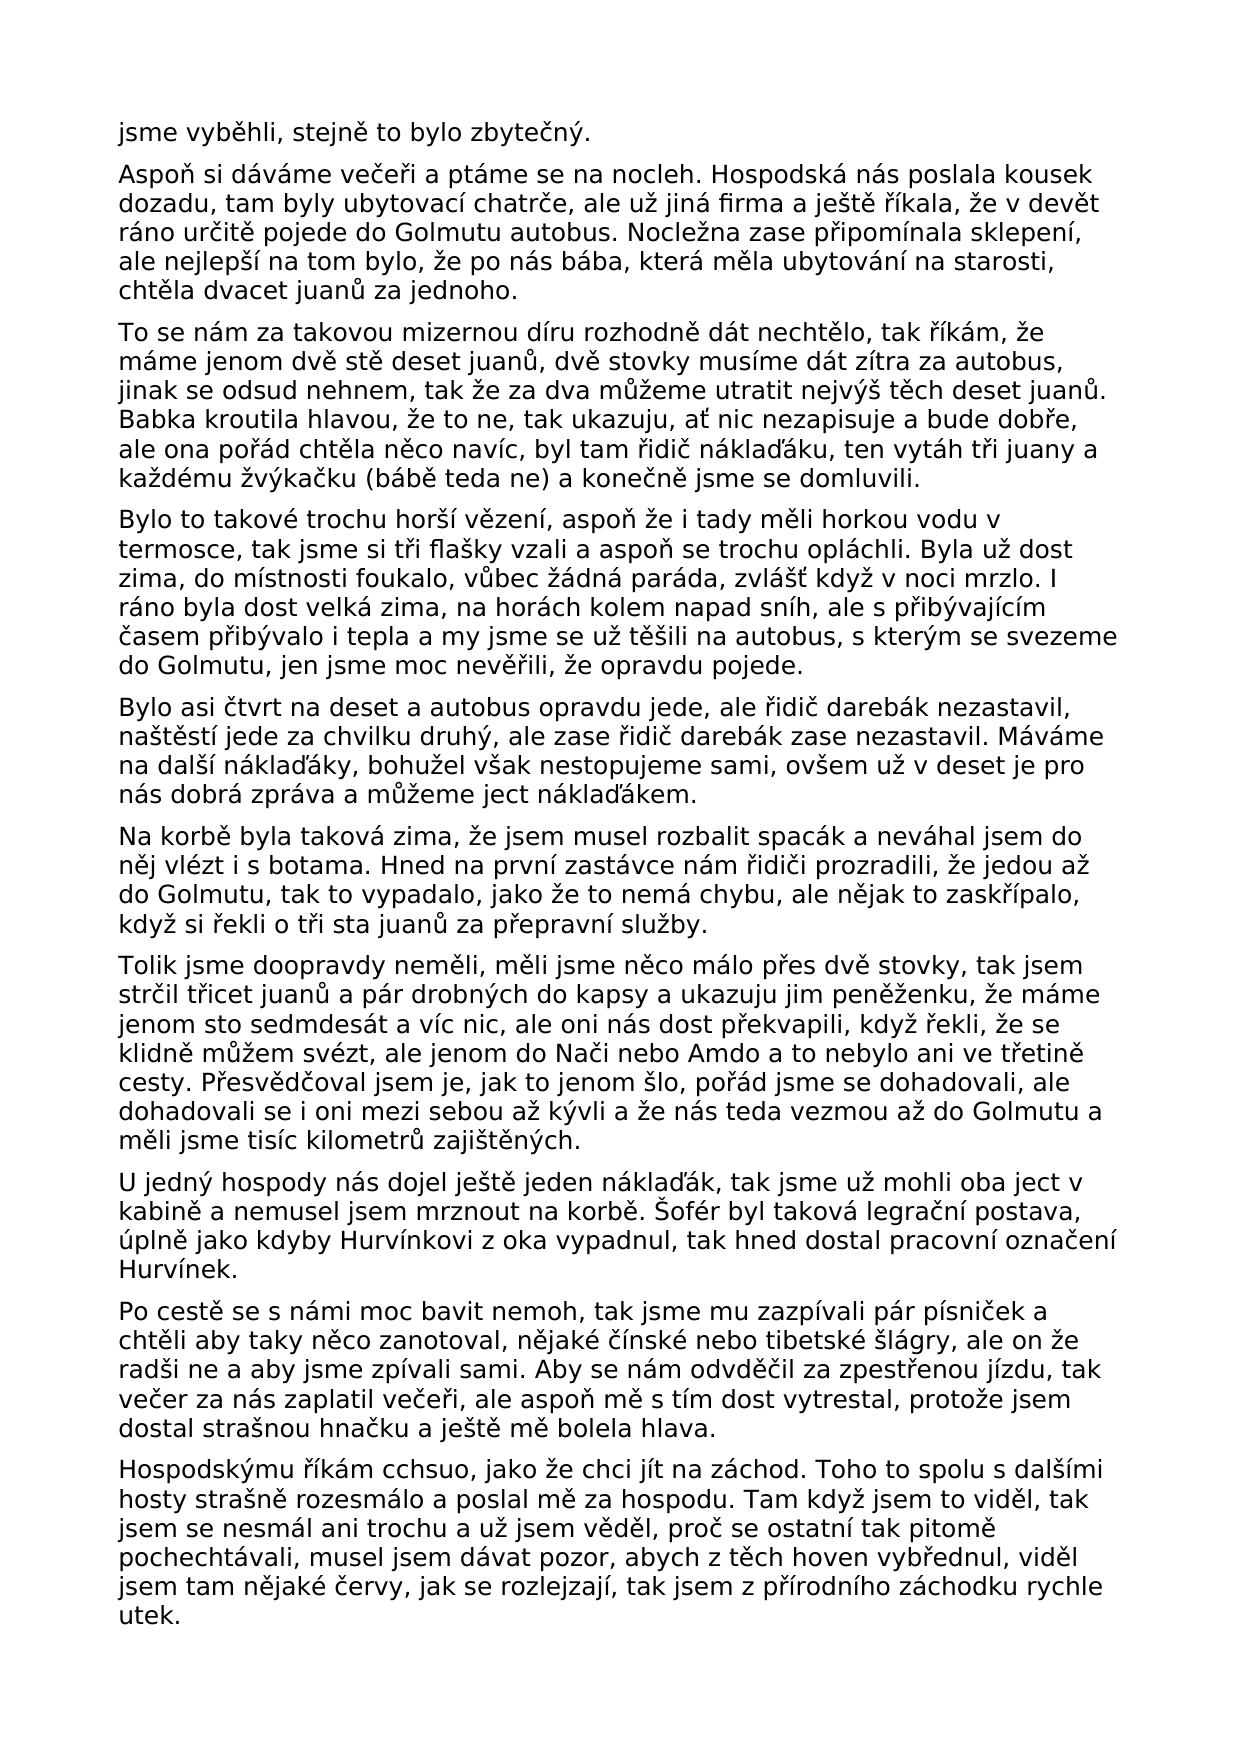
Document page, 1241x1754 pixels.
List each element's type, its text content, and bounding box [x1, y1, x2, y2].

text Bylo asi čtvrt na deset a autobus opravdu jede, ale řidič darebák nezastavil, naštěstí jede za chvilku druhý, ale zase řidič darebák zase nezastavil. Máváme na další náklaďáky, bohužel však nestopujeme sami, ovšem už v deset je pro nás dobrá zpráva a můžeme ject náklaďákem. [118, 693, 1122, 810]
text Po cestě se s námi moc bavit nemoh, tak jsme mu zazpívali pár písniček a chtěli aby taky něco zanotoval, nějaké čínské nebo tibetské šlágry, ale on že radši ne a aby jsme zpívali sami. Aby se nám odvděčil za zpestřenou jízdu, tak večer za nás zaplatil večeři, ale aspoň mě s tím dost vytrestal, protože jsem dostal strašnou hnačku a ještě mě bolela hlava. [118, 1297, 1122, 1443]
text Na korbě byla taková zima, že jsem musel rozbalit spacák a neváhal jsem do něj vlézt i s botama. Hned na první zastávce nám řidiči prozradili, že jedou až do Golmutu, tak to vypadalo, jako že to nemá chybu, ale nějak to zaskřípalo, když si řekli o tři sta juanů za přepravní služby. [118, 822, 1122, 939]
text Bylo to takové trochu horší vězení, aspoň že i tady měli horkou vodu v termosce, tak jsme si tři flašky vzali a aspoň se trochu opláchli. Byla už dost zima, do místnosti foukalo, vůbec žádná paráda, zvlášť když v noci mrzlo. I ráno byla dost velká zima, na horách kolem napad sníh, ale s přibývajícím časem přibývalo i tepla a my jsme se už těšili na autobus, s kterým se svezeme do Golmutu, jen jsme moc nevěřili, že opravdu pojede. [118, 506, 1122, 681]
text Tolik jsme doopravdy neměli, měli jsme něco málo přes dvě stovky, tak jsem strčil třicet juanů a pár drobných do kapsy a ukazuju jim peněženku, že máme jenom sto sedmdesát a víc nic, ale oni nás dost překvapili, když řekli, že se klidně můžem svézt, ale jenom do Nači nebo Amdo a to nebylo ani ve třetině cesty. Přesvědčoval jsem je, jak to jenom šlo, pořád jsme se dohadovali, ale dohadovali se i oni mezi sebou až kývli a že nás teda vezmou až do Golmutu a měli jsme tisíc kilometrů zajištěných. [118, 951, 1122, 1156]
text U jedný hospody nás dojel ještě jeden náklaďák, tak jsme už mohli oba ject v kabině a nemusel jsem mrznout na korbě. Šofér byl taková legrační postava, úplně jako kdyby Hurvínkovi z oka vypadnul, tak hned dostal pracovní označení Hurvínek. [118, 1168, 1122, 1285]
text Aspoň si dáváme večeři a ptáme se na nocleh. Hospodská nás poslala kousek dozadu, tam byly ubytovací chatrče, ale už jiná firma a ještě říkala, že v devět ráno určitě pojede do Golmutu autobus. Nocležna zase připomínala sklepení, ale nejlepší na tom bylo, že po nás bába, která měla ubytování na starosti, chtěla dvacet juanů za jednoho. [118, 160, 1122, 306]
text Hospodskýmu říkám cchsuo, jako že chci jít na záchod. Toho to spolu s dalšími hosty strašně rozesmálo a poslal mě za hospodu. Tam když jsem to viděl, tak jsem se nesmál ani trochu a už jsem věděl, proč se ostatní tak pitomě pochechtávali, musel jsem dávat pozor, abych z těch hoven vybřednul, viděl jsem tam nějaké červy, jak se rozlejzají, tak jsem z přírodního záchodku rychle utek. [118, 1456, 1122, 1631]
text To se nám za takovou mizernou díru rozhodně dát nechtělo, tak říkám, že máme jenom dvě stě deset juanů, dvě stovky musíme dát zítra za autobus, jinak se odsud nehnem, tak že za dva můžeme utratit nejvýš těch deset juanů. Babka kroutila hlavou, že to ne, tak ukazuju, ať nic nezapisuje a bude dobře, ale ona pořád chtěla něco navíc, byl tam řidič náklaďáku, ten vytáh tři juany a každému žvýkačku (bábě teda ne) a konečně jsme se domluvili. [118, 318, 1122, 493]
text jsme vyběhli, stejně to bylo zbytečný. [118, 118, 1122, 147]
